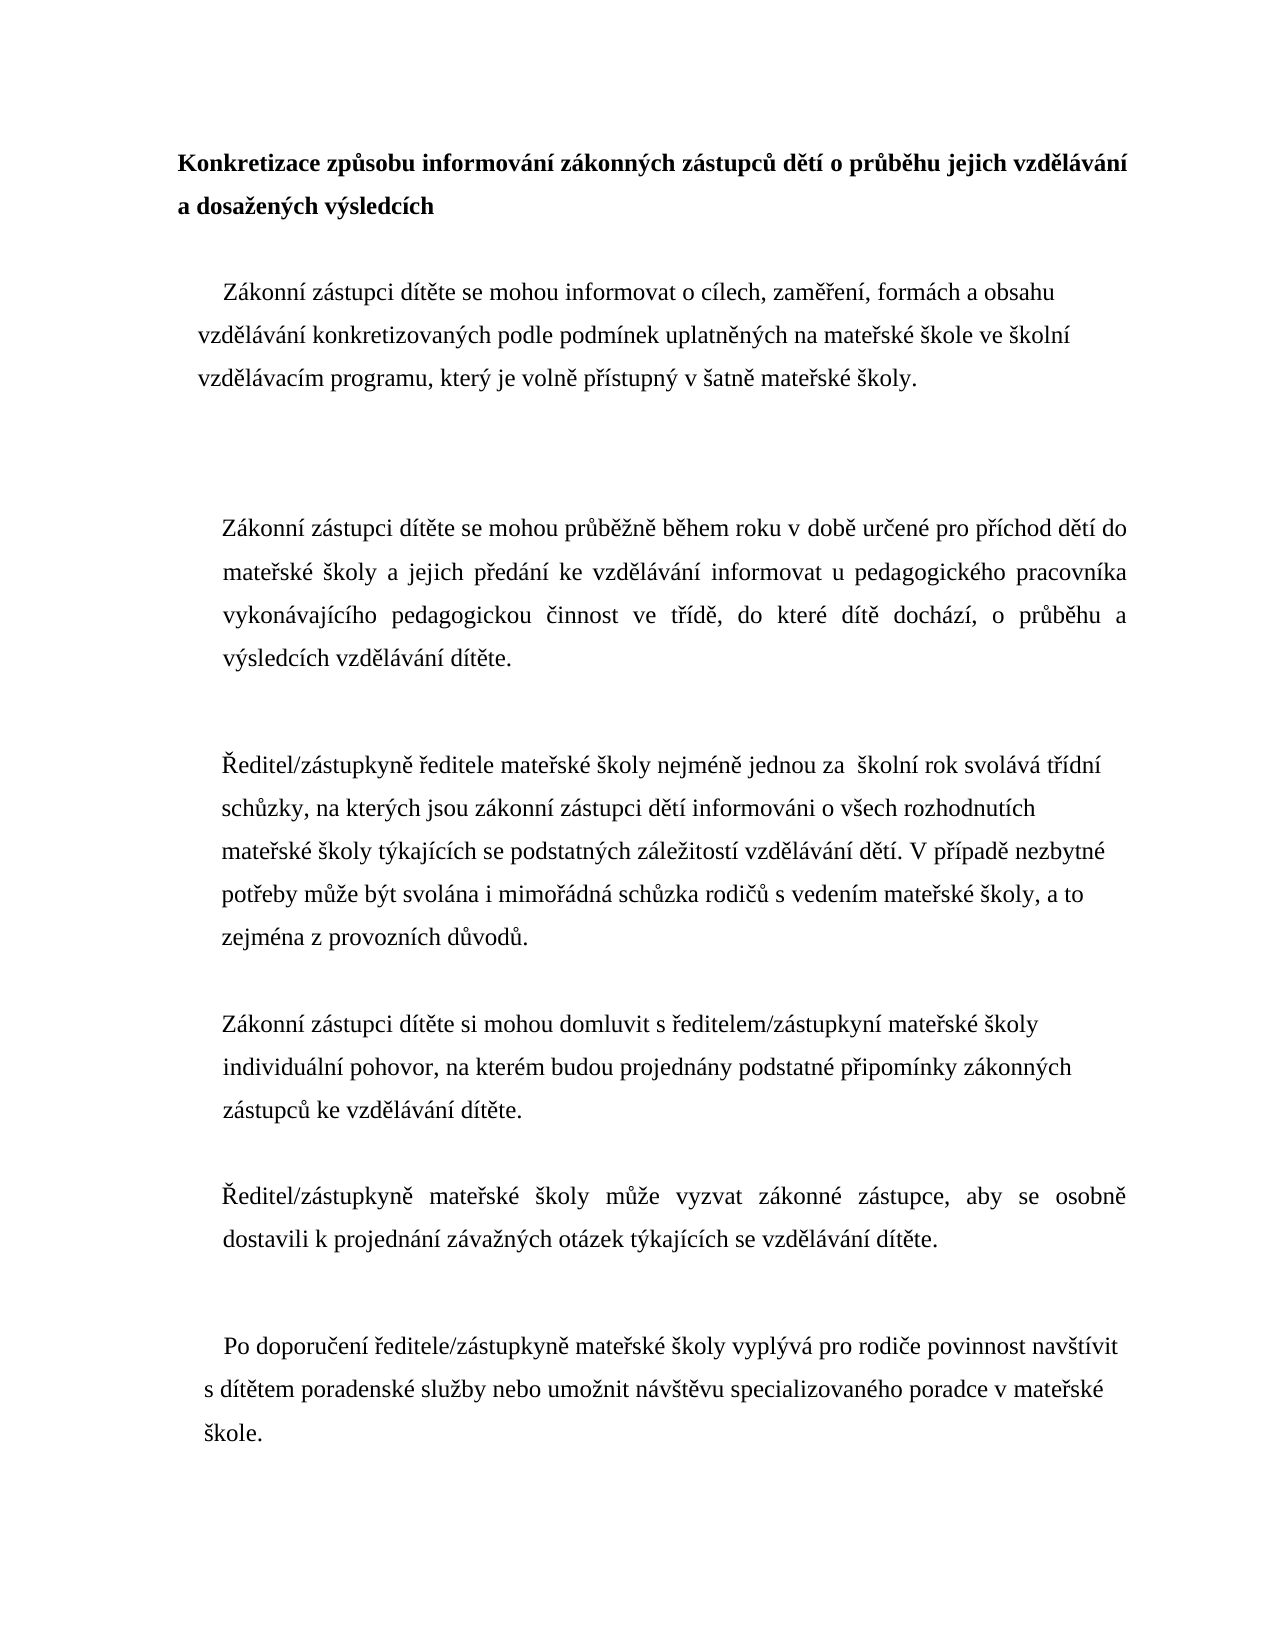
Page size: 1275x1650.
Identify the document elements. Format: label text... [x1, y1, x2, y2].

text zejména z provozních důvodů. [221, 922, 1127, 951]
text individuální pohovor, na kterém budou projednány podstatné připomínky zákonných [223, 1052, 1127, 1081]
text zástupců ke vzdělávání dítěte. [223, 1095, 1127, 1124]
text schůzky, na kterých jsou zákonní zástupci dětí informováni o všech rozhodnutích [221, 793, 1127, 822]
text  Zákonní zástupci dítěte se mohou průběžně během roku v době určené pro příchod dětí do mateřské školy a jejich předání ke vzdělávání informovat u pedagogického pracovníka vykonávajícího pedagogickou činnost ve třídě, do které dítě dochází, o průběhu a výsledcích vzdělávání dítěte. [185, 513, 1127, 672]
text vzdělávání konkretizovaných podle podmínek uplatněných na mateřské škole ve školní [148, 320, 1127, 349]
text vzdělávacím programu, který je volně přístupný v šatně mateřské školy. [148, 363, 1127, 392]
text škole. [185, 1418, 1127, 1446]
text  Zákonní zástupci dítěte si mohou domluvit s ředitelem/zástupkyní mateřské školy [185, 1009, 1127, 1037]
text potřeby může být svolána i mimořádná schůzka rodičů s vedením mateřské školy, a to [221, 879, 1127, 908]
text  Ředitel/zástupkyně ředitele mateřské školy nejméně jednou za školní rok svolává třídní [185, 750, 1127, 779]
text s dítětem poradenské služby nebo umožnit návštěvu specializovaného poradce v mateřské [185, 1374, 1127, 1403]
text mateřské školy týkajících se podstatných záležitostí vzdělávání dětí. V případě nezbytné [221, 836, 1127, 865]
text  Ředitel/zástupkyně mateřské školy může vyzvat zákonné zástupce, aby se osobně dostavili k projednání závažných otázek týkajících se vzdělávání dítěte. [185, 1181, 1127, 1253]
text Konkretizace způsobu informování zákonných zástupců dětí o průběhu jejich vzdělávání a dosažených výsledcích [177, 148, 1127, 219]
text  Po doporučení ředitele/zástupkyně mateřské školy vyplývá pro rodiče povinnost navštívit [185, 1331, 1127, 1360]
text  Zákonní zástupci dítěte se mohou informovat o cílech, zaměření, formách a obsahu [185, 277, 1127, 306]
